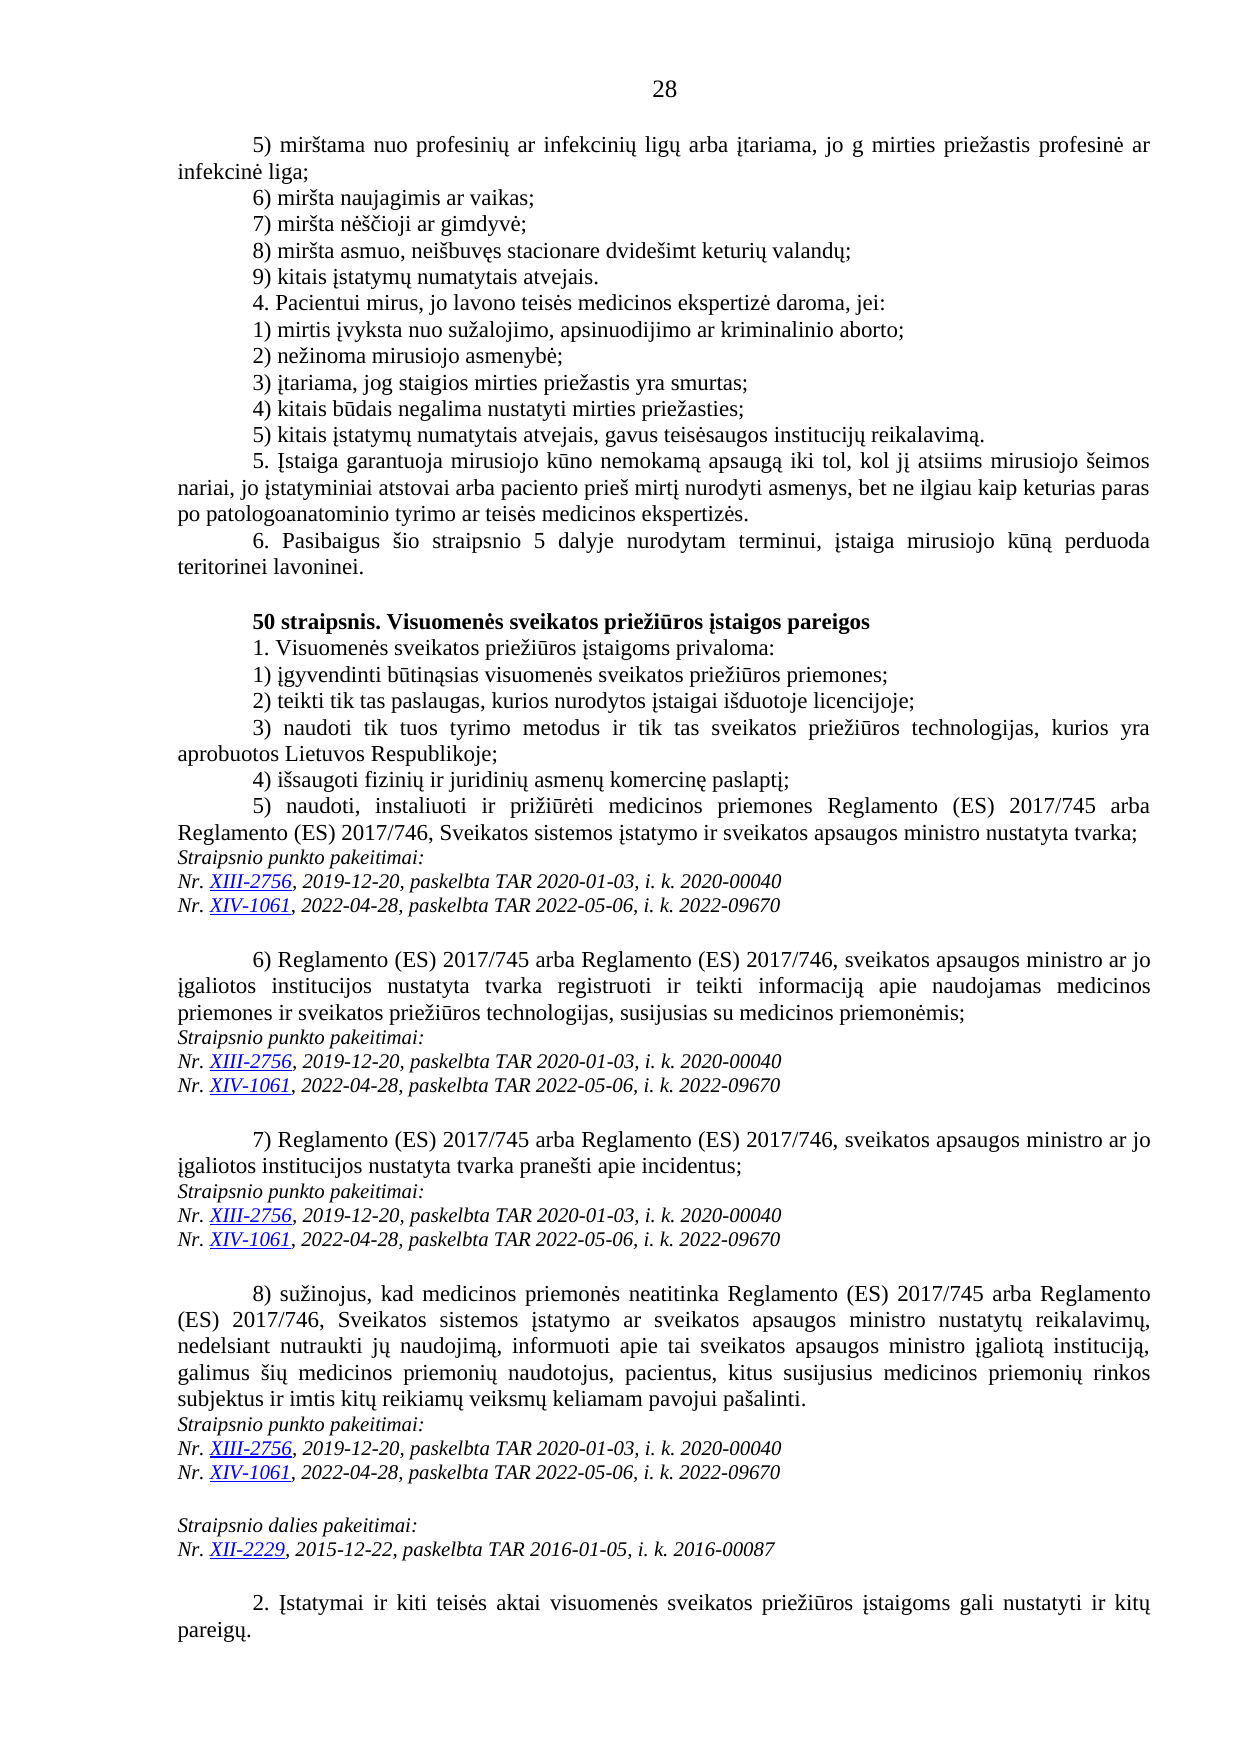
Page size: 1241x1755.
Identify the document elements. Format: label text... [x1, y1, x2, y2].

text 4) išsaugoti fizinių ir juridinių asmenų komercinę paslaptį; [177, 766, 1152, 793]
text Nr. XIV-1061, 2022-04-28, paskelbta TAR 2022-05-06, i. k. 2022-09670 [177, 1227, 1152, 1251]
text 1) mirtis įvyksta nuo sužalojimo, apsinuodijimo ar kriminalinio aborto; [177, 316, 1152, 342]
text 1. Visuomenės sveikatos priežiūros įstaigoms privaloma: [177, 634, 1152, 661]
text 5) naudoti, instaliuoti ir prižiūrėti medicinos priemones Reglamento (ES) 2017/745 arba Reglamento (ES) 2017/746, Sveikatos sistemos įstatymo ir sveikatos apsaugos ministro nustatyta tvarka; [177, 793, 1152, 845]
text 4) kitais būdais negalima nustatyti mirties priežasties; [177, 395, 1152, 421]
text 6) Reglamento (ES) 2017/745 arba Reglamento (ES) 2017/746, sveikatos apsaugos ministro ar jo įgaliotos institucijos nustatyta tvarka registruoti ir teikti informaciją apie naudojamas medicinos priemones ir sveikatos priežiūros technologijas, susijusias su medicinos priemonėmis; [177, 946, 1152, 1025]
text 6) miršta naujagimis ar vaikas; [177, 184, 1152, 210]
text 5) kitais įstatymų numatytais atvejais, gavus teisėsaugos institucijų reikalavimą. [177, 421, 1152, 448]
text 2) nežinoma mirusiojo asmenybė; [177, 342, 1152, 368]
text 9) kitais įstatymų numatytais atvejais. [177, 263, 1152, 289]
text Nr. XII-2229, 2015-12-22, paskelbta TAR 2016-01-05, i. k. 2016-00087 [177, 1537, 1152, 1561]
text Straipsnio dalies pakeitimai: [177, 1513, 1152, 1537]
text 7) Reglamento (ES) 2017/745 arba Reglamento (ES) 2017/746, sveikatos apsaugos ministro ar jo įgaliotos institucijos nustatyta tvarka pranešti apie incidentus; [177, 1126, 1152, 1179]
text Nr. XIII-2756, 2019-12-20, paskelbta TAR 2020-01-03, i. k. 2020-00040 [177, 1049, 1152, 1073]
text 8) sužinojus, kad medicinos priemonės neatitinka Reglamento (ES) 2017/745 arba Reglamento (ES) 2017/746, Sveikatos sistemos įstatymo ar sveikatos apsaugos ministro nustatytų reikalavimų, nedelsiant nutraukti jų naudojimą, informuoti apie tai sveikatos apsaugos ministro įgaliotą instituciją, galimus šių medicinos priemonių naudotojus, pacientus, kitus susijusius medicinos priemonių rinkos subjektus ir imtis kitų reikiamų veiksmų keliamam pavojui pašalinti. [177, 1280, 1152, 1412]
text Straipsnio punkto pakeitimai: [177, 1179, 1152, 1203]
text Straipsnio punkto pakeitimai: [177, 845, 1152, 869]
text 2. Įstatymai ir kiti teisės aktai visuomenės sveikatos priežiūros įstaigoms gali nustatyti ir kitų pareigų. [177, 1589, 1152, 1642]
text 6. Pasibaigus šio straipsnio 5 dalyje nurodytam terminui, įstaiga mirusiojo kūną perduoda teritorinei lavoninei. [177, 527, 1152, 579]
text 8) miršta asmuo, neišbuvęs stacionare dvidešimt keturių valandų; [177, 237, 1152, 263]
text 3) naudoti tik tuos tyrimo metodus ir tik tas sveikatos priežiūros technologijas, kurios yra aprobuotos Lietuvos Respublikoje; [177, 713, 1152, 766]
text Nr. XIV-1061, 2022-04-28, paskelbta TAR 2022-05-06, i. k. 2022-09670 [177, 893, 1152, 917]
text 3) įtariama, jog staigios mirties priežastis yra smurtas; [177, 368, 1152, 395]
text Nr. XIII-2756, 2019-12-20, paskelbta TAR 2020-01-03, i. k. 2020-00040 [177, 1203, 1152, 1227]
text Straipsnio punkto pakeitimai: [177, 1025, 1152, 1049]
text 50 straipsnis. Visuomenės sveikatos priežiūros įstaigos pareigos [177, 608, 1152, 634]
text Nr. XIV-1061, 2022-04-28, paskelbta TAR 2022-05-06, i. k. 2022-09670 [177, 1073, 1152, 1097]
text 1) įgyvendinti būtinąsias visuomenės sveikatos priežiūros priemones; [177, 661, 1152, 687]
text 4. Pacientui mirus, jo lavono teisės medicinos ekspertizė daroma, jei: [177, 289, 1152, 316]
text Nr. XIII-2756, 2019-12-20, paskelbta TAR 2020-01-03, i. k. 2020-00040 [177, 1436, 1152, 1460]
text 5) mirštama nuo profesinių ar infekcinių ligų arba įtariama, jo g mirties priežastis profesinė ar infekcinė liga; [177, 131, 1152, 184]
text Nr. XIII-2756, 2019-12-20, paskelbta TAR 2020-01-03, i. k. 2020-00040 [177, 869, 1152, 893]
text 5. Įstaiga garantuoja mirusiojo kūno nemokamą apsaugą iki tol, kol jį atsiims mirusiojo šeimos nariai, jo įstatyminiai atstovai arba paciento prieš mirtį nurodyti asmenys, bet ne ilgiau kaip keturias paras po patologoanatominio tyrimo ar teisės medicinos ekspertizės. [177, 448, 1152, 527]
text Straipsnio punkto pakeitimai: [177, 1412, 1152, 1436]
text 7) miršta nėščioji ar gimdyvė; [177, 210, 1152, 237]
text Nr. XIV-1061, 2022-04-28, paskelbta TAR 2022-05-06, i. k. 2022-09670 [177, 1460, 1152, 1484]
text 2) teikti tik tas paslaugas, kurios nurodytos įstaigai išduotoje licencijoje; [177, 687, 1152, 713]
